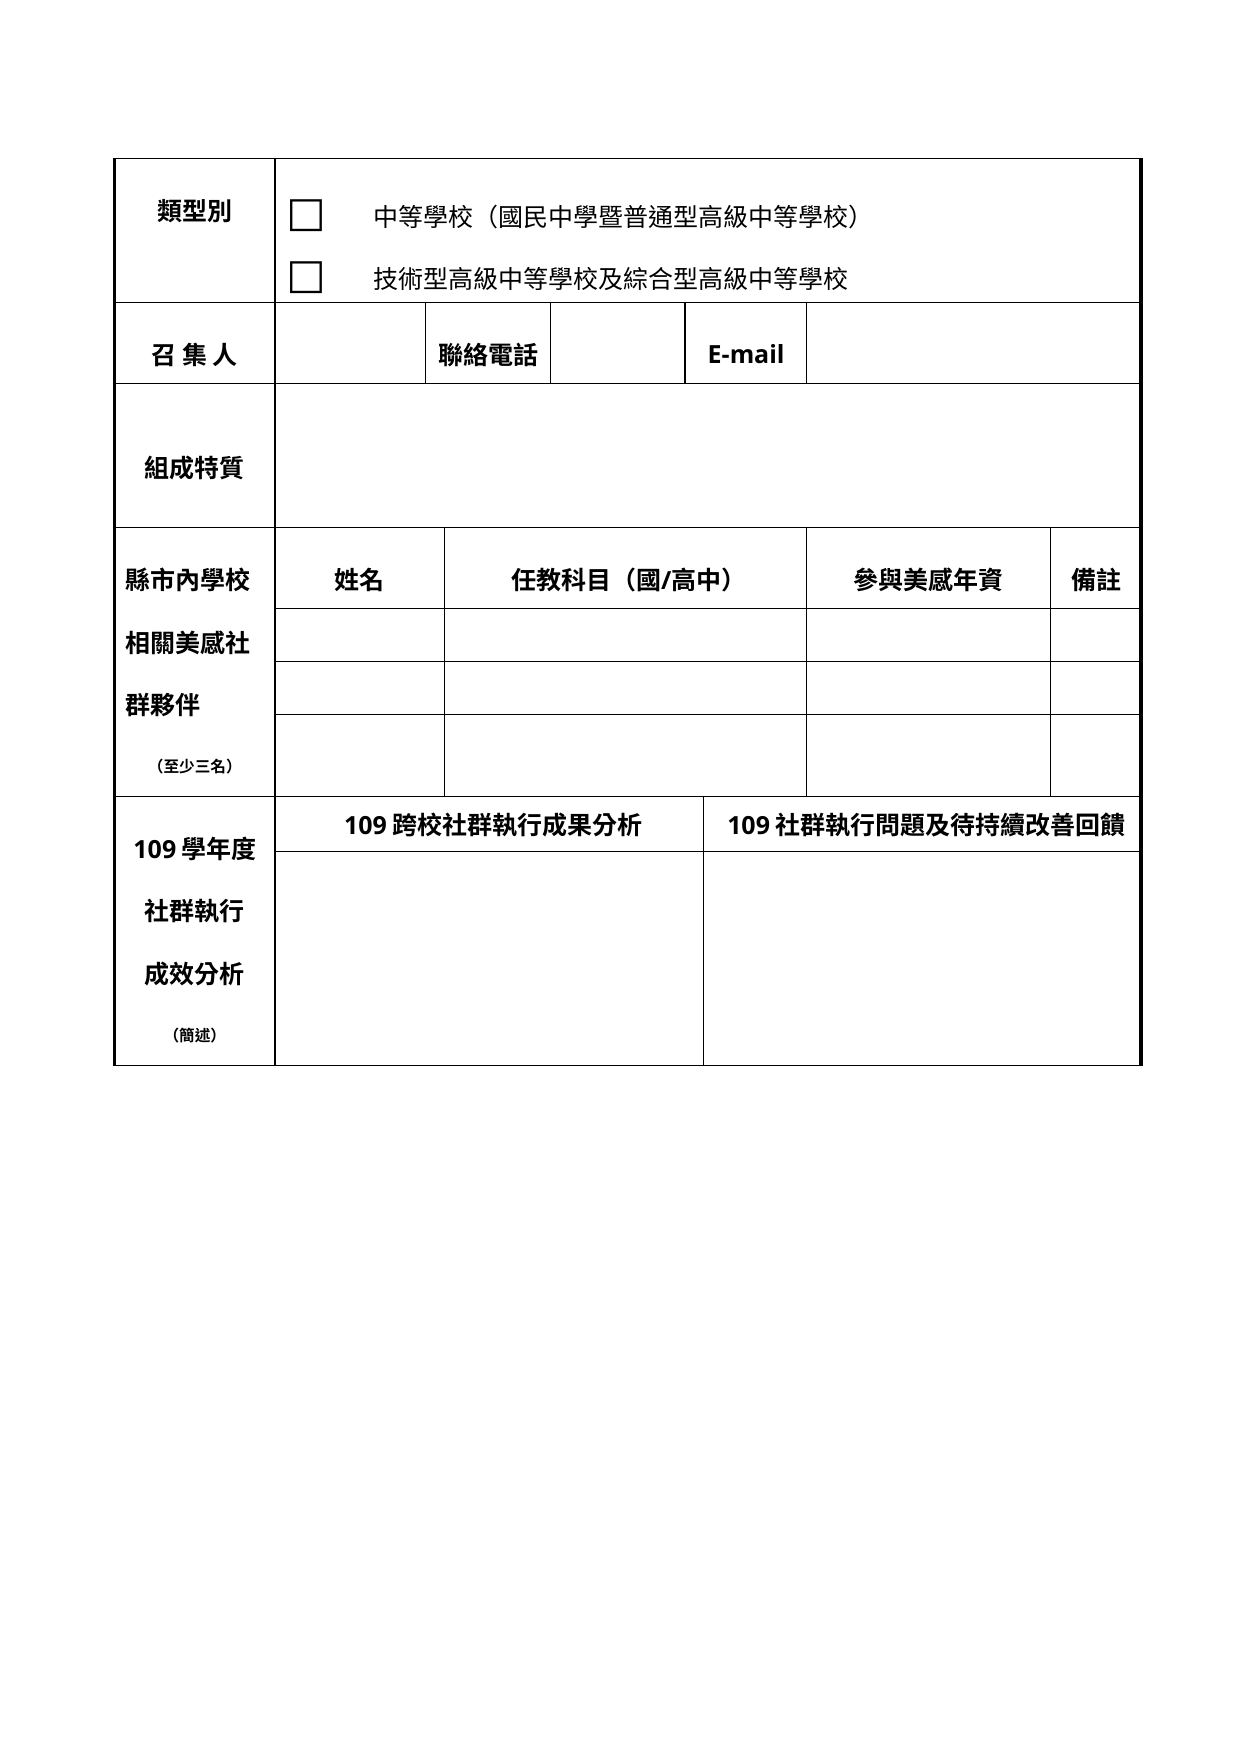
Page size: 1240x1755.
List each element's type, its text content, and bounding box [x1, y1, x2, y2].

table_cell 聯絡電話 [426, 303, 550, 383]
table_cell 備註 [1051, 528, 1139, 608]
table_cell 中等學校（國民中學暨普通型高級中等學校） 技術型高級中等學校及綜合型高級中等學校 [276, 159, 1139, 302]
table_cell [276, 715, 444, 796]
table_cell [445, 609, 806, 661]
table_cell [1051, 609, 1139, 661]
table_cell 109學年度 社群執行 成效分析 （簡述） [116, 797, 274, 1064]
table_cell [276, 609, 444, 661]
table_cell [1051, 662, 1139, 714]
table_cell 109社群執行問題及待持續改善回饋 [704, 797, 1139, 851]
table_cell E-mail [686, 303, 806, 383]
table_cell [551, 303, 684, 383]
table_cell 類型別 [116, 159, 274, 302]
table_cell [276, 662, 444, 714]
table_cell [807, 303, 1139, 383]
table_cell [807, 715, 1050, 796]
table_cell 召 集 人 [116, 303, 274, 383]
table_cell [807, 609, 1050, 661]
table_cell [704, 852, 1139, 1064]
table_cell [276, 303, 425, 383]
table_cell [445, 715, 806, 796]
table_cell [276, 852, 703, 1064]
table_cell 組成特質 [116, 384, 274, 527]
table_cell [276, 384, 1139, 527]
table_cell 參與美感年資 [807, 528, 1050, 608]
table_cell 縣市內學校相關美感社群夥伴 （至少三名） [116, 528, 274, 796]
table_cell 姓名 [276, 528, 444, 608]
table_cell 109跨校社群執行成果分析 [276, 797, 703, 851]
table_cell [445, 662, 806, 714]
table_cell [807, 662, 1050, 714]
table_cell 任教科目（國/高中） [445, 528, 806, 608]
table_cell [1051, 715, 1139, 796]
